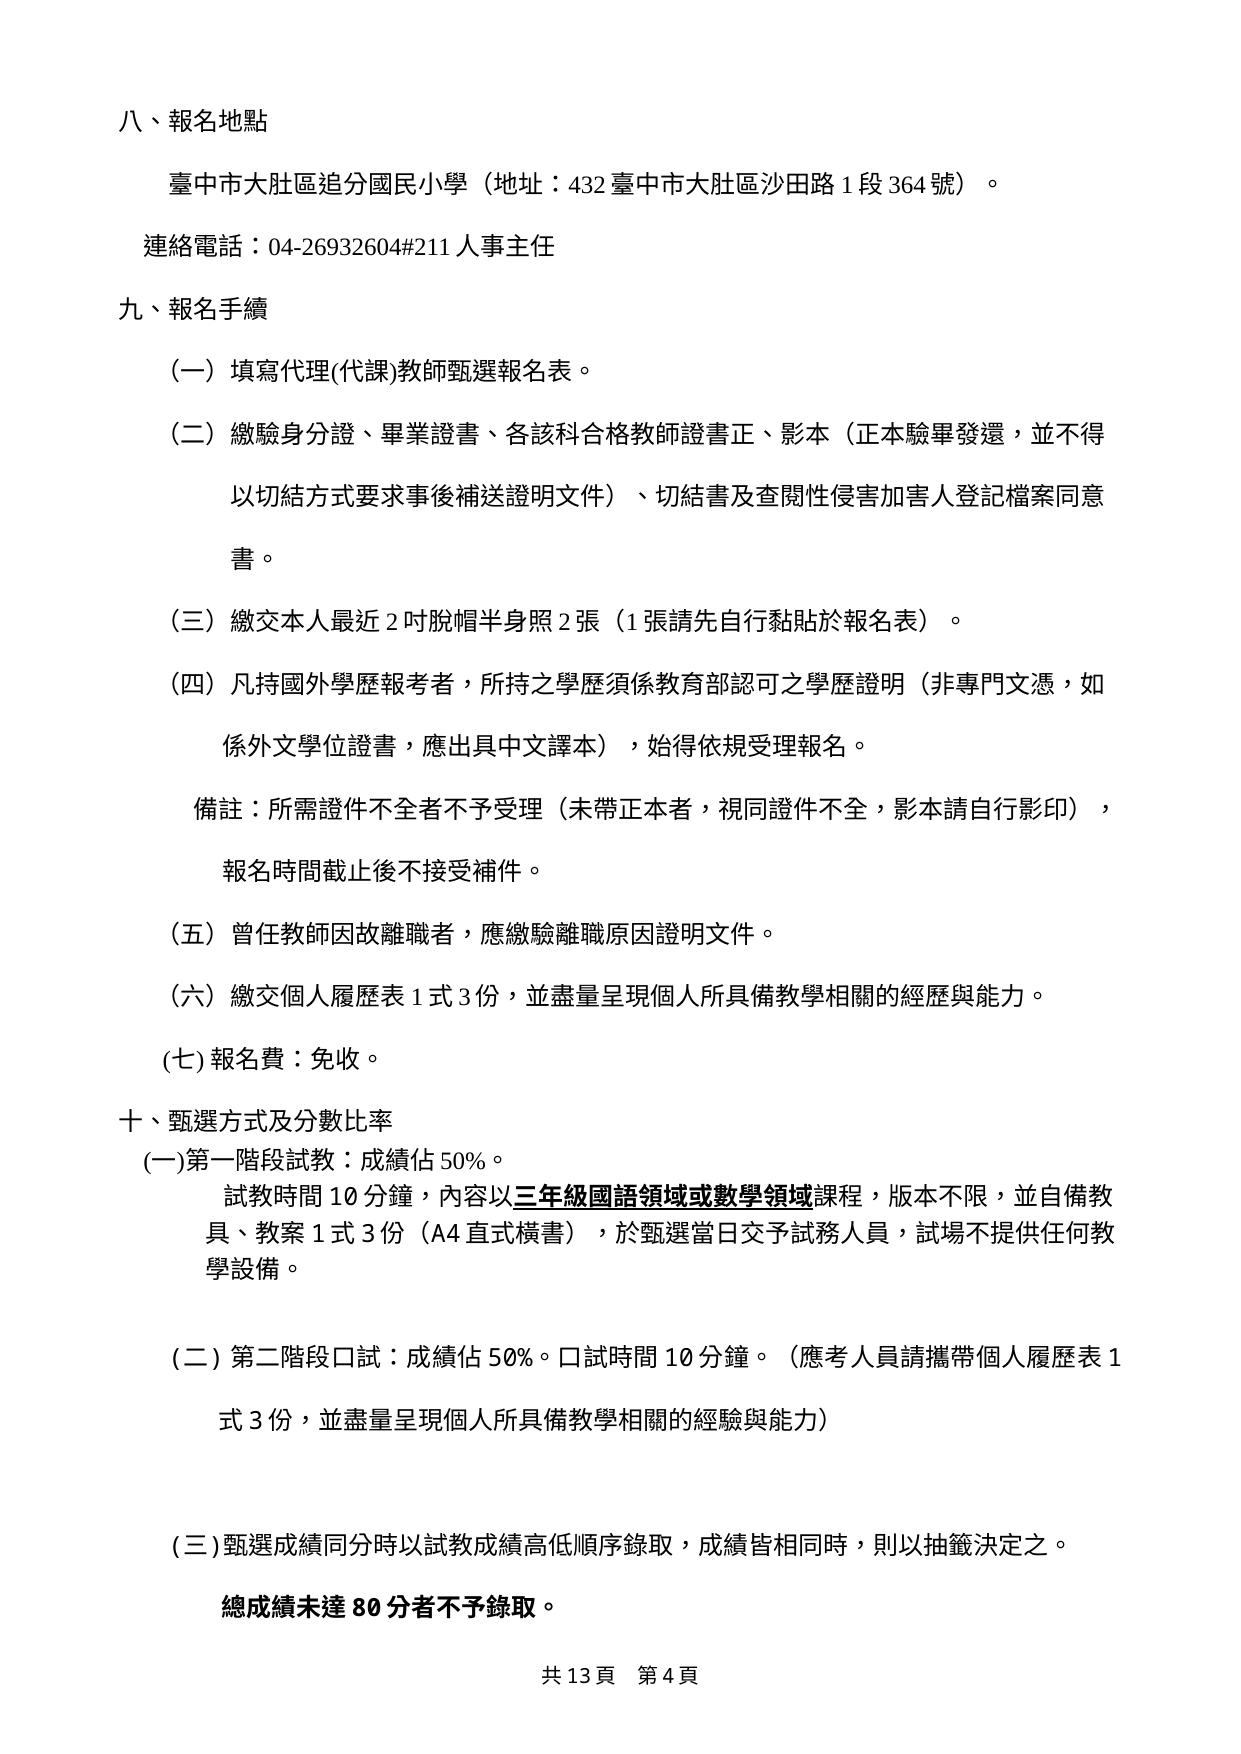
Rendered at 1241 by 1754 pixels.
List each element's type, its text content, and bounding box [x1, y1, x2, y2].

text (二) 第二階段口試：成績佔50%。口試時間10分鐘。（應考人員請攜帶個人履歷表1式3份，並盡量呈現個人所具備教學相關的經驗與能力） [168, 1314, 1122, 1439]
text 十、甄選方式及分數比率 [118, 1078, 1122, 1141]
text （四）凡持國外學歷報考者，所持之學歷須係教育部認可之學歷證明（非專門文憑，如係外文學位證書，應出具中文譯本），始得依規受理報名。 [156, 641, 1122, 766]
text 備註：所需證件不全者不予受理（未帶正本者，視同證件不全，影本請自行影印），報名時間截止後不接受補件。 [156, 766, 1122, 891]
text （六）繳交個人履歷表1式3份，並盡量呈現個人所具備教學相關的經歷與能力。 [156, 953, 1122, 1016]
text （二）繳驗身分證、畢業證書、各該科合格教師證書正、影本（正本驗畢發還，並不得以切結方式要求事後補送證明文件）、切結書及查閱性侵害加害人登記檔案同意書。 [156, 391, 1122, 578]
text 連絡電話：04-26932604#211人事主任 [118, 203, 1122, 266]
text 試教時間10分鐘，內容以三年級國語領域或數學領域課程，版本不限，並自備教具、教案1式3份（A4直式橫書），於甄選當日交予試務人員，試場不提供任何教學設備。 [118, 1177, 1122, 1286]
text （一）填寫代理(代課)教師甄選報名表。 [118, 328, 1122, 391]
text （五）曾任教師因故離職者，應繳驗離職原因證明文件。 [156, 891, 1122, 953]
text (一)第一階段試教：成績佔50%。 [118, 1141, 1122, 1177]
text 總成績未達80分者不予錄取。 [218, 1564, 1122, 1627]
text (三)甄選成績同分時以試教成績高低順序錄取，成績皆相同時，則以抽籤決定之。 [168, 1502, 1122, 1564]
text (七) 報名費：免收。 [162, 1016, 1122, 1078]
text （三）繳交本人最近2吋脫帽半身照2張（1張請先自行黏貼於報名表）。 [156, 578, 1122, 641]
text 八、報名地點 臺中市大肚區追分國民小學（地址：432臺中市大肚區沙田路1段364號）。 [118, 78, 1122, 203]
text 九、報名手續 [118, 266, 1122, 328]
